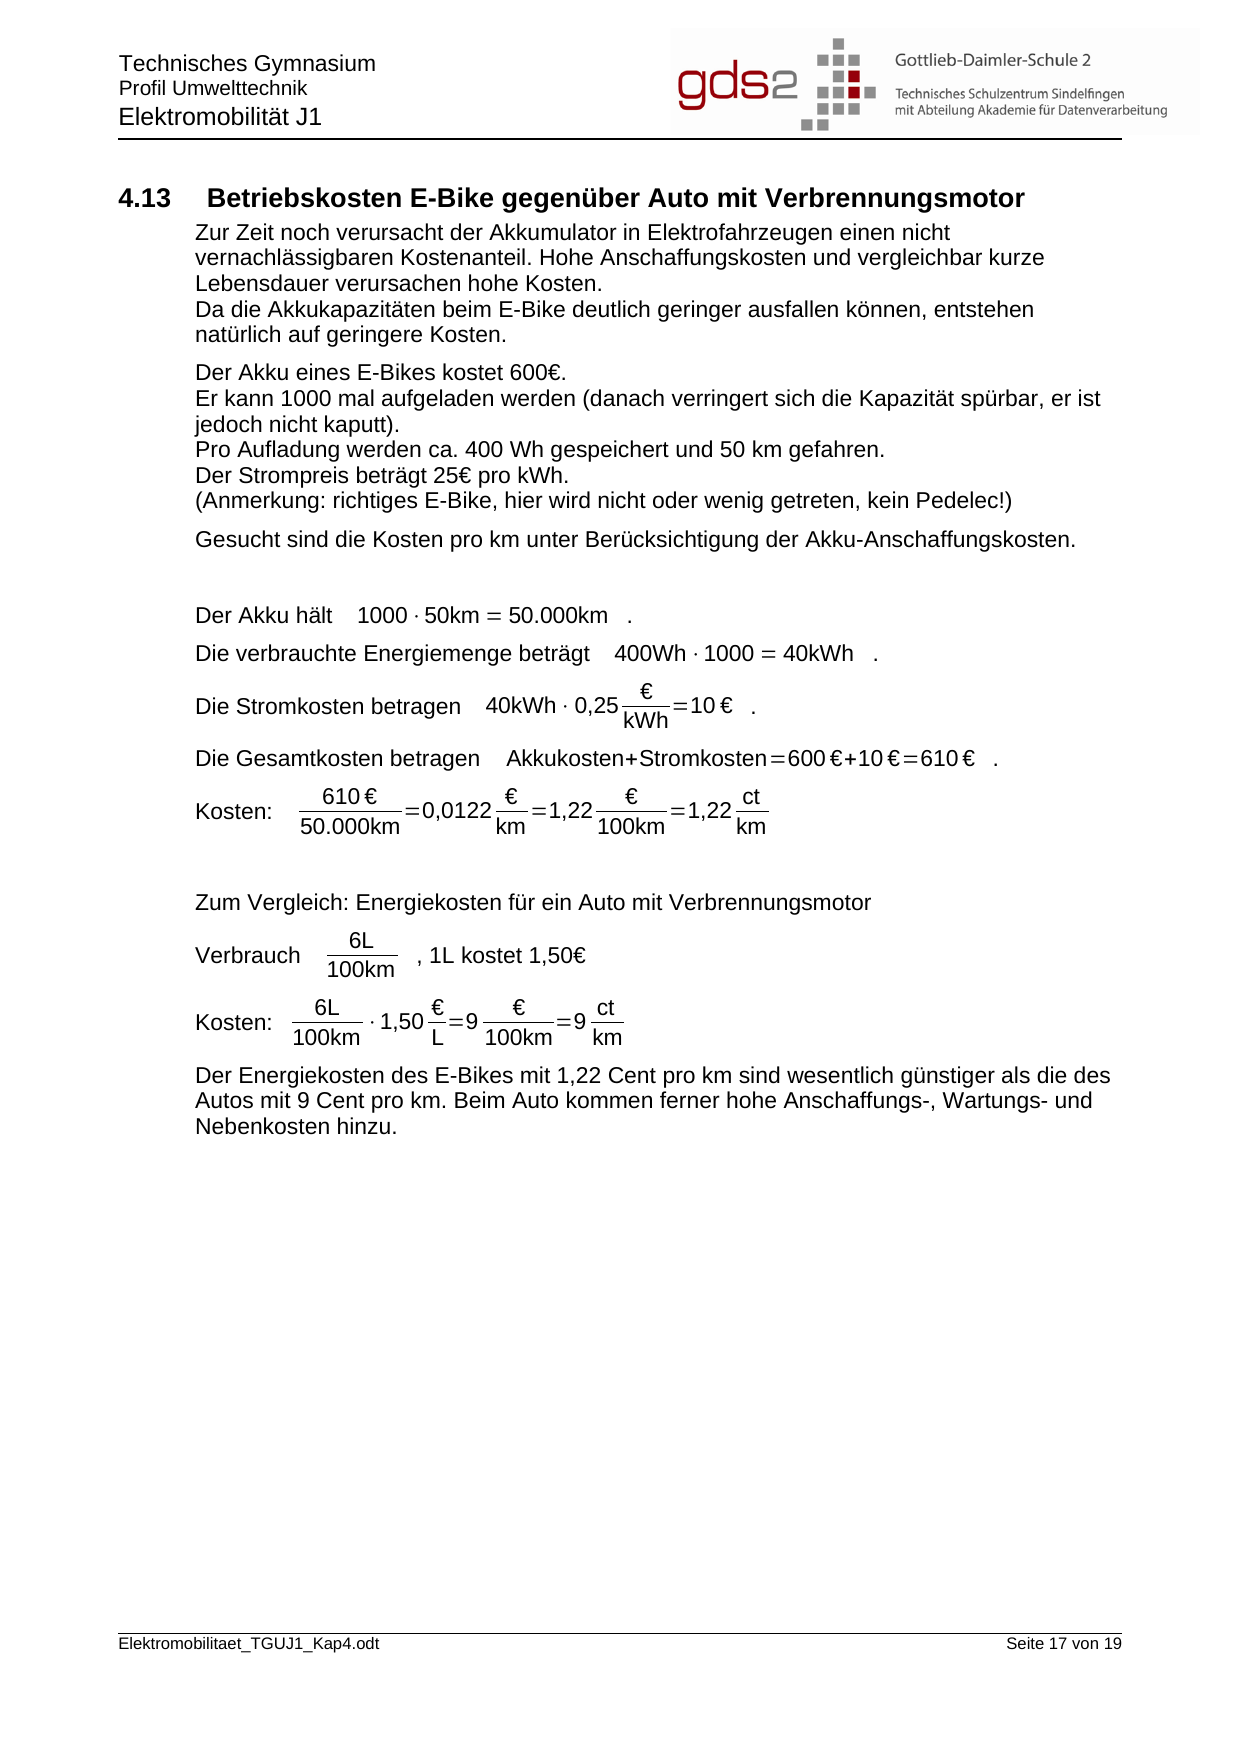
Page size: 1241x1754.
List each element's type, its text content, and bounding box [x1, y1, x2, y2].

text Zum Vergleich: Energiekosten für ein Auto mit Verbrennungsmotor [195, 890, 1122, 915]
text Die verbrauchte Energiemenge beträgt . [195, 641, 1122, 666]
subtitle Betriebskosten E-Bike gegenüber Auto mit Verbrennungsmotor [118, 183, 1122, 213]
text Verbrauch , 1L kostet 1,50€ [195, 928, 1122, 983]
text Die Gesamtkosten betragen . [195, 746, 1122, 772]
text Gesucht sind die Kosten pro km unter Berücksichtigung der Akku-Anschaffungskosten. [195, 526, 1122, 552]
text Kosten: [195, 784, 1122, 839]
text Kosten: [195, 995, 1122, 1050]
text Der Energiekosten des E-Bikes mit 1,22 Cent pro km sind wesentlich günstiger als die des Autos mit 9 Cent pro km. Beim Auto kommen ferner hohe Anschaffungs-, Wartungs- und Nebenkosten hinzu. [195, 1062, 1122, 1139]
text Die Stromkosten betragen . [195, 679, 1122, 734]
text Der Akku hält . [195, 603, 1122, 628]
picture [670, 28, 1201, 135]
text Der Akku eines E-Bikes kostet 600€. Er kann 1000 mal aufgeladen werden (danach verringert sich die Kapazität spürbar, er ist jedoch nicht kaputt). Pro Aufladung werden ca. 400 Wh gespeichert und 50 km gefahren. Der Strompreis beträgt 25€ pro kWh. (Anmerkung: richtiges E-Bike, hier wird nicht oder wenig getreten, kein Pedelec!) [195, 360, 1122, 514]
text Zur Zeit noch verursacht der Akkumulator in Elektrofahrzeugen einen nicht vernachlässigbaren Kostenanteil. Hohe Anschaffungskosten und vergleichbar kurze Lebensdauer verursachen hohe Kosten. Da die Akkukapazitäten beim E-Bike deutlich geringer ausfallen können, entstehen natürlich auf geringere Kosten. [195, 219, 1122, 348]
